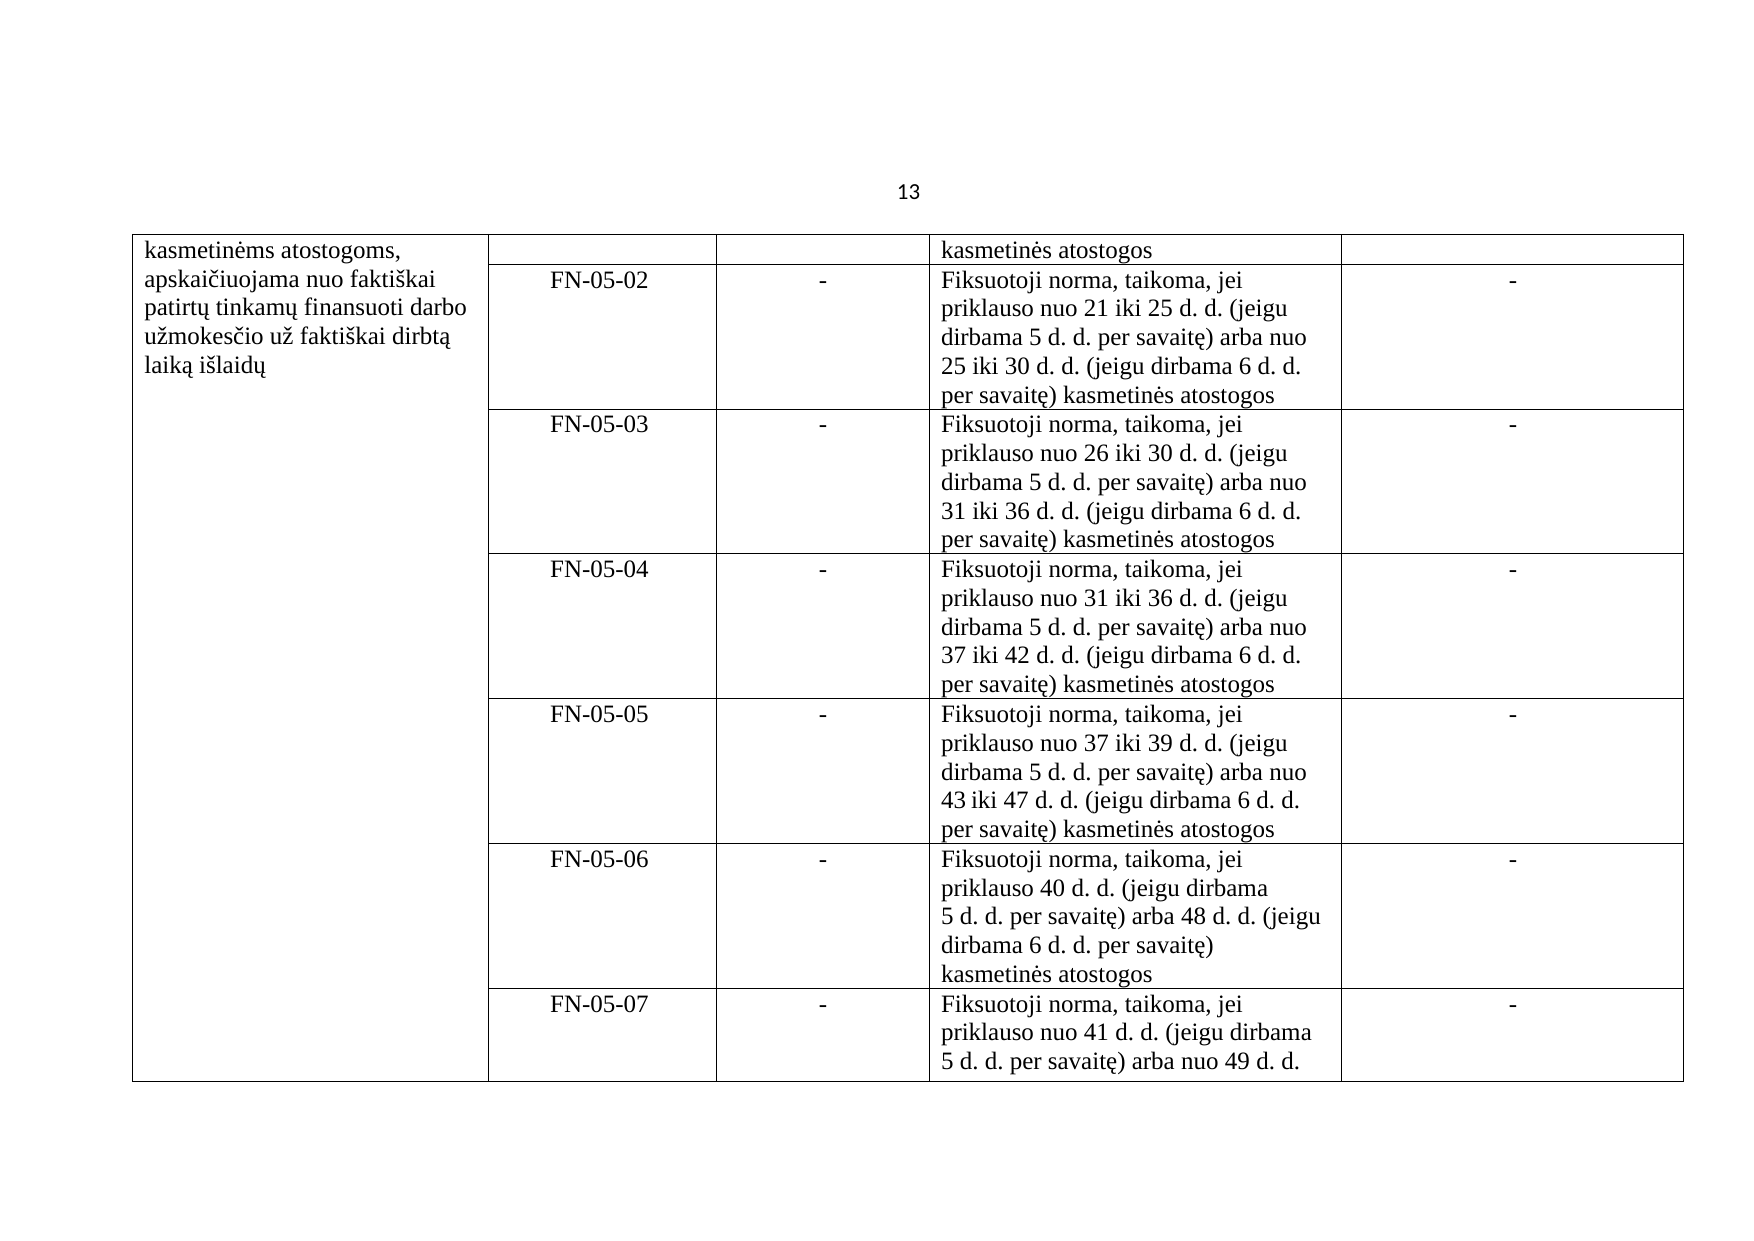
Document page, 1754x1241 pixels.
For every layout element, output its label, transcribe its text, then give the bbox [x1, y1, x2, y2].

table_cell Fiksuotoji norma, taikoma, jei priklauso nuo 37 iki 39 d. d. (jeigu dirbama 5 d. d. per savaitę) arba nuo 43 iki 47 d. d. (jeigu dirbama 6 d. d. per savaitę) kasmetinės atostogos [930, 699, 1341, 843]
table_cell - [717, 844, 929, 988]
table_cell - [1342, 410, 1683, 553]
table_cell Fiksuotoji norma, taikoma, jei priklauso nuo 21 iki 25 d. d. (jeigu dirbama 5 d. d. per savaitę) arba nuo 25 iki 30 d. d. (jeigu dirbama 6 d. d. per savaitę) kasmetinės atostogos [930, 265, 1341, 408]
table_cell Fiksuotoji norma, taikoma, jei priklauso nuo 41 d. d. (jeigu dirbama 5 d. d. per savaitę) arba nuo 49 d. d. [930, 989, 1341, 1081]
table_cell FN-05-06 [489, 844, 716, 988]
table_cell - [1342, 265, 1683, 408]
table_cell [489, 235, 716, 264]
table_cell Fiksuotoji norma, taikoma, jei priklauso nuo 31 iki 36 d. d. (jeigu dirbama 5 d. d. per savaitę) arba nuo 37 iki 42 d. d. (jeigu dirbama 6 d. d. per savaitę) kasmetinės atostogos [930, 554, 1341, 698]
table_cell Fiksuotoji norma, taikoma, jei priklauso 40 d. d. (jeigu dirbama 5 d. d. per savaitę) arba 48 d. d. (jeigu dirbama 6 d. d. per savaitę) kasmetinės atostogos [930, 844, 1341, 988]
table_cell kasmetinėms atostogoms, apskaičiuojama nuo faktiškai patirtų tinkamų finansuoti darbo užmokesčio už faktiškai dirbtą laiką išlaidų [133, 235, 488, 1081]
table_cell - [1342, 235, 1683, 264]
table_cell - [717, 989, 929, 1081]
table_cell - [1342, 989, 1683, 1081]
table_cell - [717, 554, 929, 698]
table_cell - [1342, 554, 1683, 698]
table_cell FN-05-07 [489, 989, 716, 1081]
table_cell FN-05-02 [489, 265, 716, 408]
table_cell - [1342, 844, 1683, 988]
table_cell - [1342, 699, 1683, 843]
table_cell - [717, 699, 929, 843]
table_cell - [717, 235, 929, 264]
table_cell - [717, 265, 929, 408]
table_cell FN-05-04 [489, 554, 716, 698]
table_cell - [717, 410, 929, 553]
table_cell FN-05-03 [489, 410, 716, 553]
table_cell FN-05-05 [489, 699, 716, 843]
table_cell kasmetinės atostogos [930, 235, 1341, 264]
table_cell Fiksuotoji norma, taikoma, jei priklauso nuo 26 iki 30 d. d. (jeigu dirbama 5 d. d. per savaitę) arba nuo 31 iki 36 d. d. (jeigu dirbama 6 d. d. per savaitę) kasmetinės atostogos [930, 410, 1341, 553]
